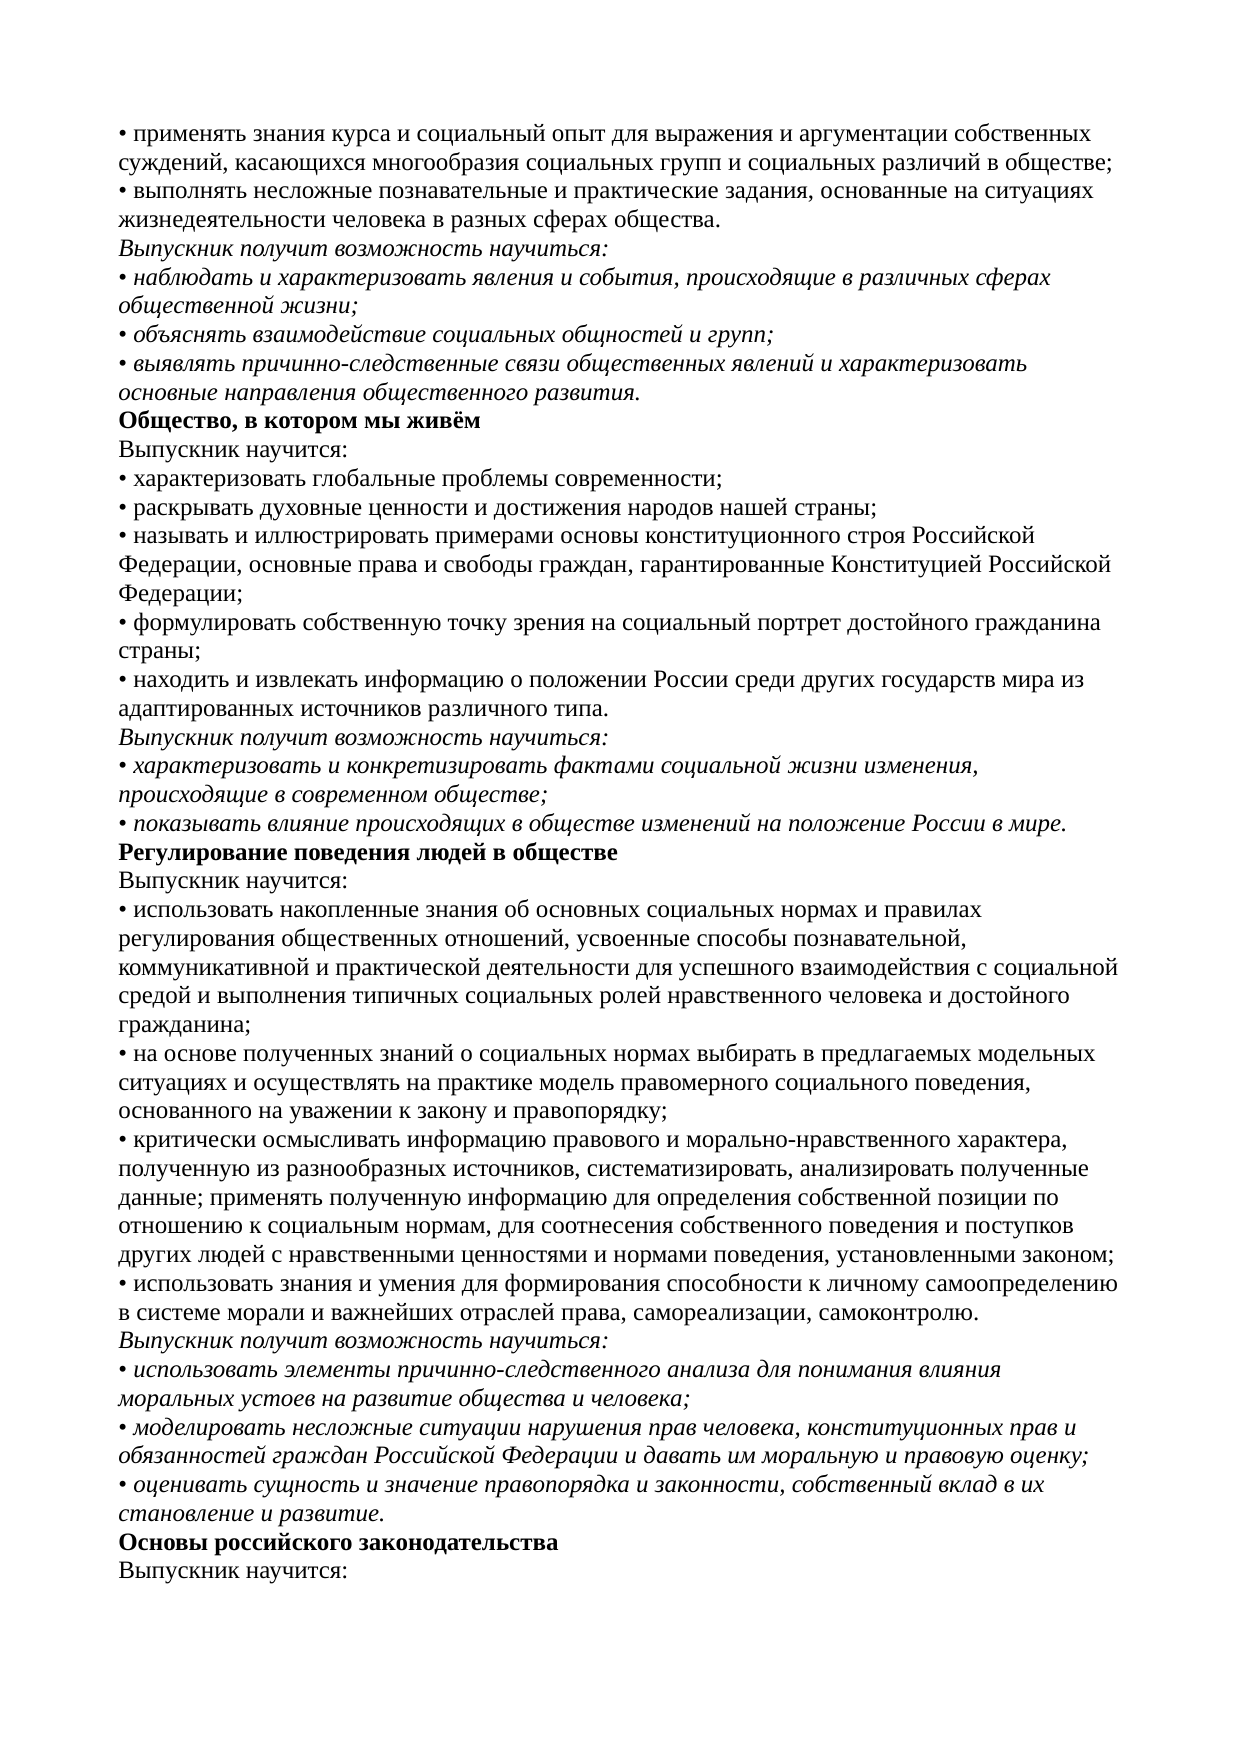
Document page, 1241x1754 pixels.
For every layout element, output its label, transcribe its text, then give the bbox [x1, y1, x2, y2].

text • критически осмысливать информацию правового и морально-нравственного характера, полученную из разнообразных источников, систематизировать, анализировать полученные данные; применять полученную информацию для определения собственной позиции по отношению к социальным нормам, для соотнесения собственного поведения и поступков других людей с нравственными ценностями и нормами поведения, установленными законом; [118, 1124, 1122, 1268]
text • использовать накопленные знания об основных социальных нормах и правилах регулирования общественных отношений, усвоенные способы познавательной, коммуникативной и практической деятельности для успешного взаимодействия с социальной средой и выполнения типичных социальных ролей нравственного человека и достойного гражданина; [118, 894, 1122, 1038]
text • на основе полученных знаний о социальных нормах выбирать в предлагаемых модельных ситуациях и осуществлять на практике модель правомерного социального поведения, основанного на уважении к закону и правопорядку; [118, 1038, 1122, 1124]
text Выпускник получит возможность научиться: [118, 722, 1122, 751]
text • оценивать сущность и значение правопорядка и законности, собственный вклад в их становление и развитие. [118, 1469, 1122, 1527]
text • характеризовать и конкретизировать фактами социальной жизни изменения, происходящие в современном обществе; [118, 751, 1122, 808]
text • характеризовать глобальные проблемы современности; [118, 463, 1122, 492]
text • выявлять причинно-следственные связи общественных явлений и характеризовать основные направления общественного развития. [118, 348, 1122, 406]
text • называть и иллюстрировать примерами основы конституционного строя Российской Федерации, основные права и свободы граждан, гарантированные Конституцией Российской Федерации; [118, 521, 1122, 607]
text Выпускник получит возможность научиться: [118, 1326, 1122, 1354]
text • использовать элементы причинно-следственного анализа для понимания влияния моральных устоев на развитие общества и человека; [118, 1354, 1122, 1412]
text Регулирование поведения людей в обществе [118, 837, 1122, 866]
text • раскрывать духовные ценности и достижения народов нашей страны; [118, 492, 1122, 521]
text Выпускник научится: [118, 1556, 1122, 1584]
text • объяснять взаимодействие социальных общностей и групп; [118, 319, 1122, 348]
text Выпускник научится: [118, 866, 1122, 894]
text • показывать влияние происходящих в обществе изменений на положение России в мире. [118, 808, 1122, 837]
text Выпускник получит возможность научиться: [118, 233, 1122, 262]
text Выпускник научится: [118, 434, 1122, 463]
text Основы российского законодательства [118, 1527, 1122, 1556]
text • формулировать собственную точку зрения на социальный портрет достойного гражданина страны; [118, 607, 1122, 664]
text • выполнять несложные познавательные и практические задания, основанные на ситуациях жизнедеятельности человека в разных сферах общества. [118, 176, 1122, 233]
text • использовать знания и умения для формирования способности к личному самоопределению в системе морали и важнейших отраслей права, самореализации, самоконтролю. [118, 1268, 1122, 1326]
text • наблюдать и характеризовать явления и события, происходящие в различных сферах общественной жизни; [118, 262, 1122, 319]
text • находить и извлекать информацию о положении России среди других государств мира из адаптированных источников различного типа. [118, 664, 1122, 722]
text Общество, в котором мы живём [118, 406, 1122, 434]
text • применять знания курса и социальный опыт для выражения и аргументации собственных суждений, касающихся многообразия социальных групп и социальных различий в обществе; [118, 118, 1122, 176]
text • моделировать несложные ситуации нарушения прав человека, конституционных прав и обязанностей граждан Российской Федерации и давать им моральную и правовую оценку; [118, 1412, 1122, 1469]
